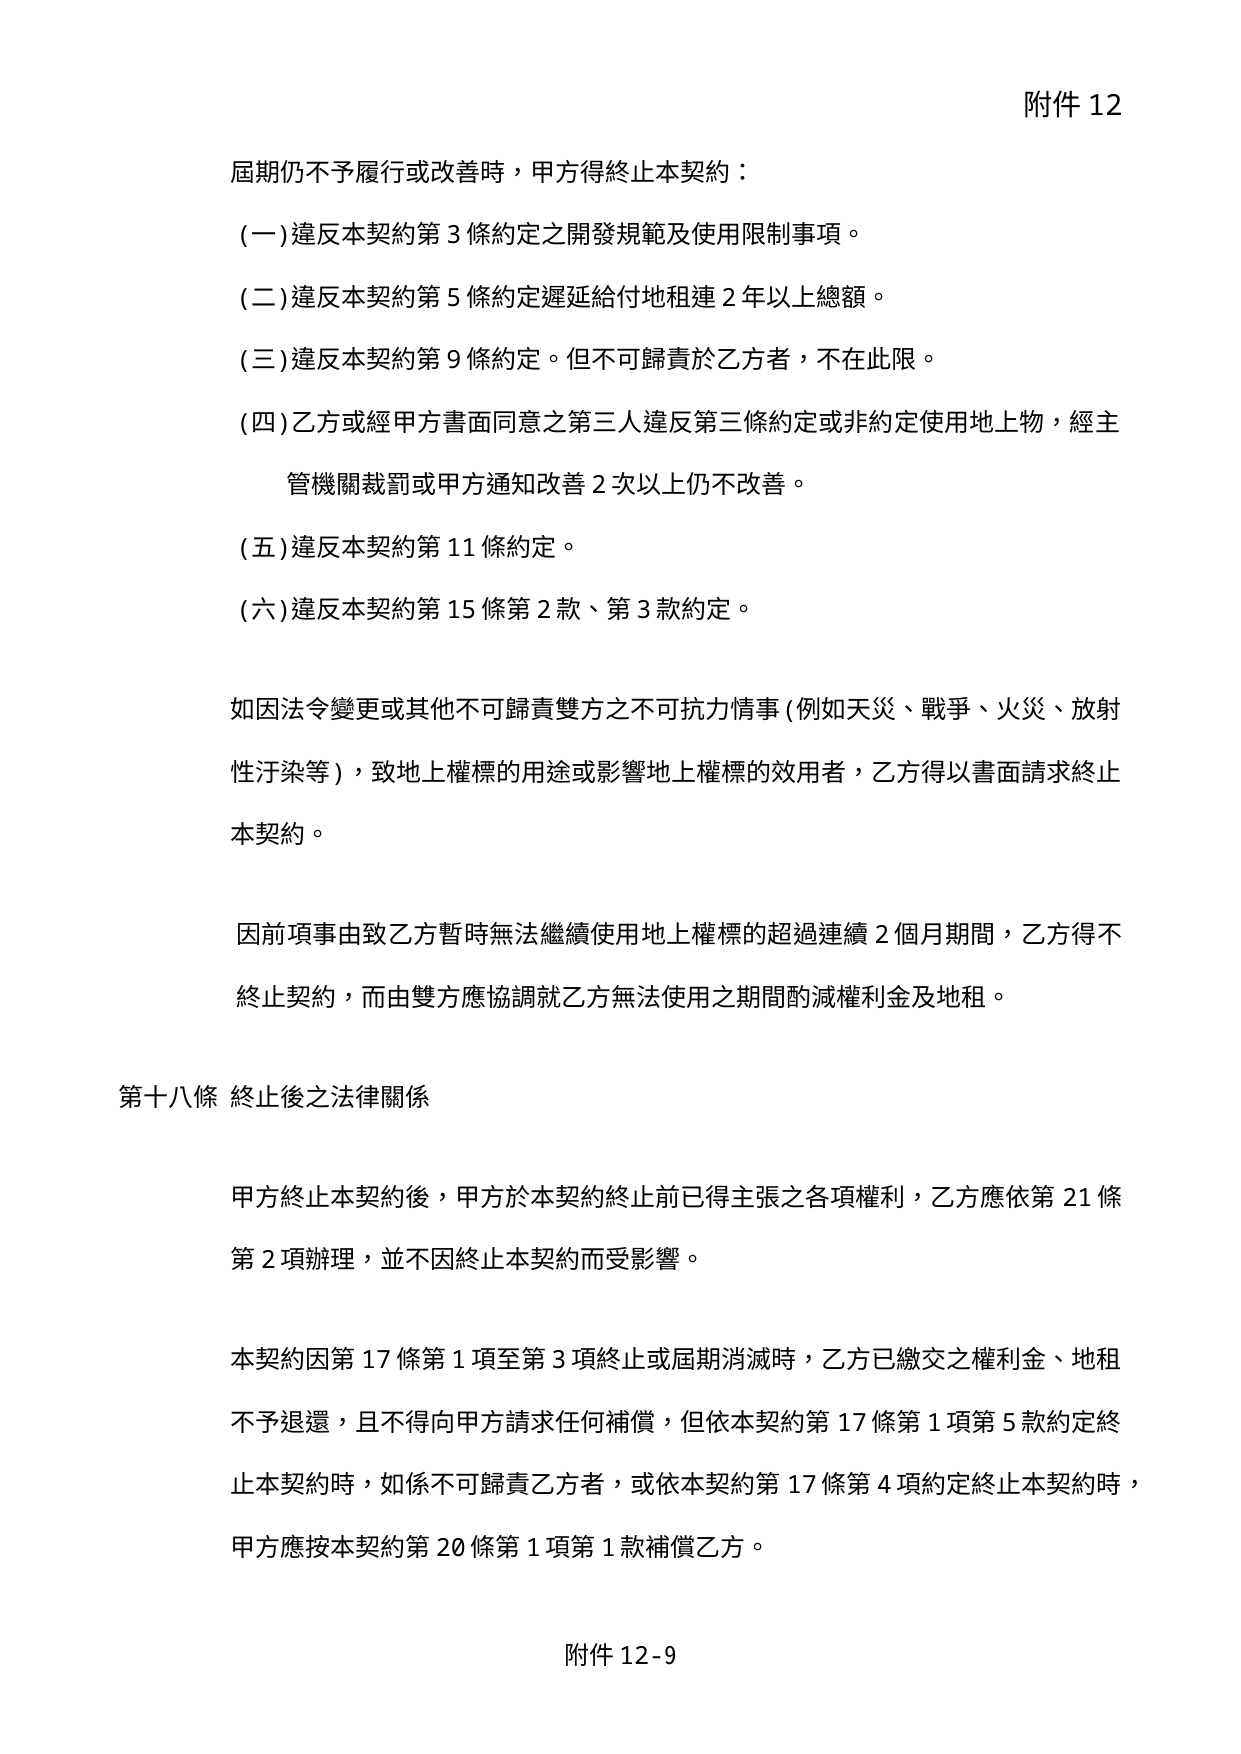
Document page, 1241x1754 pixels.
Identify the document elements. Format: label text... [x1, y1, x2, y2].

text 第十八條 終止後之法律關係 [118, 1054, 1122, 1116]
text 甲方終止本契約後，甲方於本契約終止前已得主張之各項權利，乙方應依第21條第2項辦理，並不因終止本契約而受影響。 [231, 1154, 1122, 1279]
text 因前項事由致乙方暫時無法繼續使用地上權標的超過連續2個月期間，乙方得不終止契約，而由雙方應協調就乙方無法使用之期間酌減權利金及地租。 [236, 891, 1122, 1016]
text 甲方於乙方有下列情形之一時，得限期30日以上期限催告乙方履行本契約或改善，屆期仍不予履行或改善時，甲方得終止本契約： [231, 129, 1122, 191]
text (二)違反本契約第5條約定遲延給付地租連2年以上總額。 [236, 254, 1122, 316]
text (一)違反本契約第3條約定之開發規範及使用限制事項。 [236, 191, 1122, 254]
text 本契約因第17條第1項至第3項終止或屆期消滅時，乙方已繳交之權利金、地租不予退還，且不得向甲方請求任何補償，但依本契約第17條第1項第5款約定終止本契約時，如係不可歸責乙方者，或依本契約第17條第4項約定終止本契約時，甲方應按本契約第20條第1項第1款補償乙方。 [231, 1316, 1122, 1566]
text 如因法令變更或其他不可歸責雙方之不可抗力情事(例如天災、戰爭、火災、放射性汙染等)，致地上權標的用途或影響地上權標的效用者，乙方得以書面請求終止本契約。 [231, 666, 1122, 854]
text (六)違反本契約第15條第2款、第3款約定。 [236, 566, 1122, 629]
text (四)乙方或經甲方書面同意之第三人違反第三條約定或非約定使用地上物，經主管機關裁罰或甲方通知改善2次以上仍不改善。 [236, 379, 1122, 504]
text (三)違反本契約第9條約定。但不可歸責於乙方者，不在此限。 [236, 316, 1122, 379]
text (五)違反本契約第11條約定。 [236, 504, 1122, 566]
